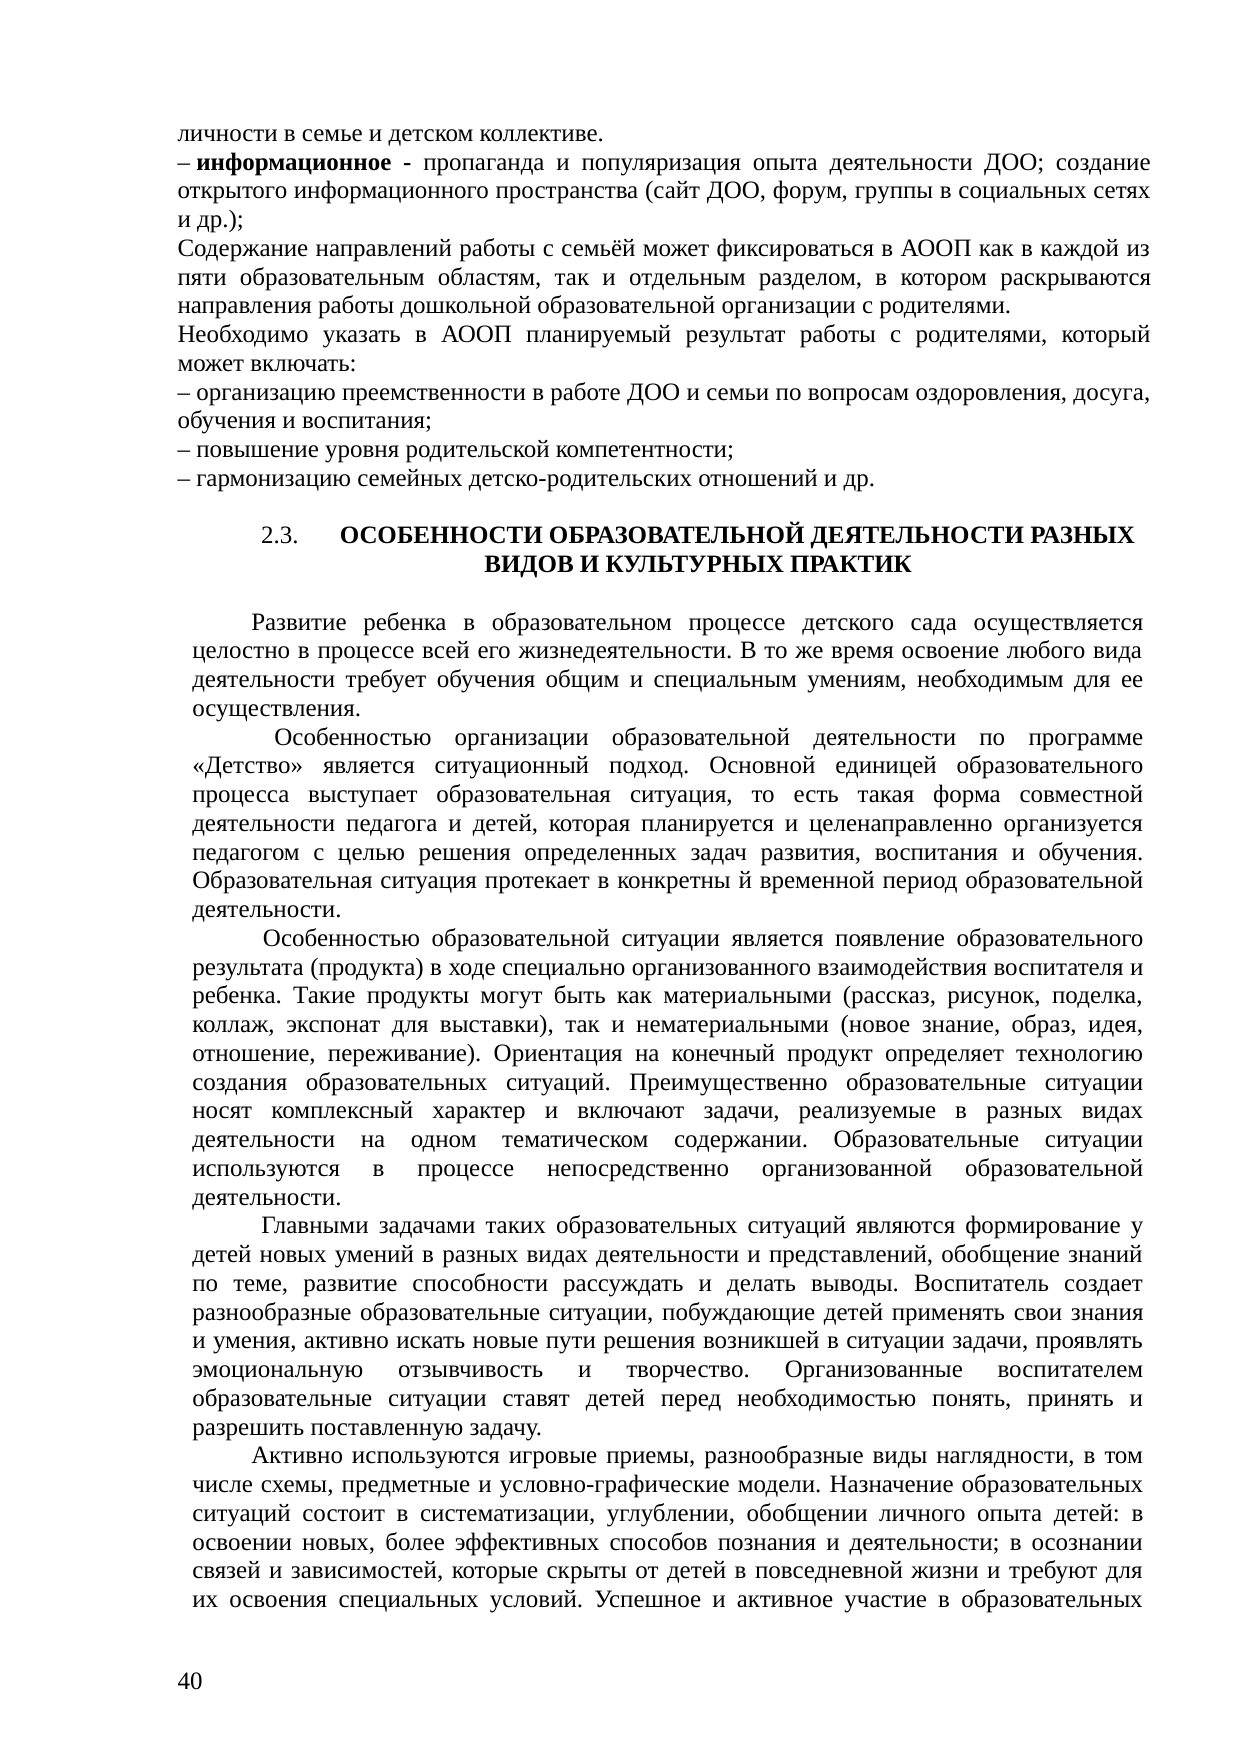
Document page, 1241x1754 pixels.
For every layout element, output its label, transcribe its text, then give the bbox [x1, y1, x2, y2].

list Активно используются игровые приемы, разнообразные виды наглядности, в том числе схемы, предметные и условно-графические модели. Назначение образовательных ситуаций состоит в систематизации, углублении, обобщении личного опыта детей: в освоении новых, более эффективных способов познания и деятельности; в осознании связей и зависимостей, которые скрыты от детей в повседневной жизни и требуют для их освоения специальных условий. Успешное и активное участие в образовательных [192, 1441, 1144, 1613]
list ОСОБЕННОСТИ ОБРАЗОВАТЕЛЬНОЙ ДЕЯТЕЛЬНОСТИ РАЗНЫХ ВИДОВ И КУЛЬТУРНЫХ ПРАКТИК [252, 521, 1144, 578]
text – повышение уровня родительской компетентности; [177, 434, 1152, 463]
text – гармонизацию семейных детско-родительских отношений и др. [177, 463, 1152, 492]
list Особенностью организации образовательной деятельности по программе «Детство» является ситуационный подход. Основной единицей образовательного процесса выступает образовательная ситуация, то есть такая форма совместной деятельности педагога и детей, которая планируется и целенаправленно организуется педагогом с целью решения определенных задач развития, воспитания и обучения. Образовательная ситуация протекает в конкретны й временной период образовательной деятельности. [192, 722, 1144, 923]
text Содержание направлений работы с семьёй может фиксироваться в АООП как в каждой из пяти образовательным областям, так и отдельным разделом, в котором раскрываются направления работы дошкольной образовательной организации с родителями. [177, 233, 1152, 319]
list Особенностью образовательной ситуации является появление образовательного результата (продукта) в ходе специально организованного взаимодействия воспитателя и ребенка. Такие продукты могут быть как материальными (рассказ, рисунок, поделка, коллаж, экспонат для выставки), так и нематериальными (новое знание, образ, идея, отношение, переживание). Ориентация на конечный продукт определяет технологию создания образовательных ситуаций. Преимущественно образовательные ситуации носят комплексный характер и включают задачи, реализуемые в разных видах деятельности на одном тематическом содержании. Образовательные ситуации используются в процессе непосредственно организованной образовательной деятельности. [192, 923, 1144, 1211]
text – организацию преемственности в работе ДОО и семьи по вопросам оздоровления, досуга, обучения и воспитания; [177, 377, 1152, 434]
text Необходимо указать в АООП планируемый результат работы с родителями, который может включать: [177, 319, 1152, 377]
text – информационное - пропаганда и популяризация опыта деятельности ДОО; создание открытого информационного пространства (сайт ДОО, форум, группы в социальных сетях и др.); [177, 147, 1152, 233]
list Главными задачами таких образовательных ситуаций являются формирование у детей новых умений в разных видах деятельности и представлений, обобщение знаний по теме, развитие способности рассуждать и делать выводы. Воспитатель создает разнообразные образовательные ситуации, побуждающие детей применять свои знания и умения, активно искать новые пути решения возникшей в ситуации задачи, проявлять эмоциональную отзывчивость и творчество. Организованные воспитателем образовательные ситуации ставят детей перед необходимостью понять, принять и разрешить поставленную задачу. [192, 1211, 1144, 1441]
text личности в семье и детском коллективе. [177, 118, 1152, 147]
list Развитие ребенка в образовательном процессе детского сада осуществляется целостно в процессе всей его жизнедеятельности. В то же время освоение любого вида деятельности требует обучения общим и специальным умениям, необходимым для ее осуществления. [192, 607, 1144, 722]
